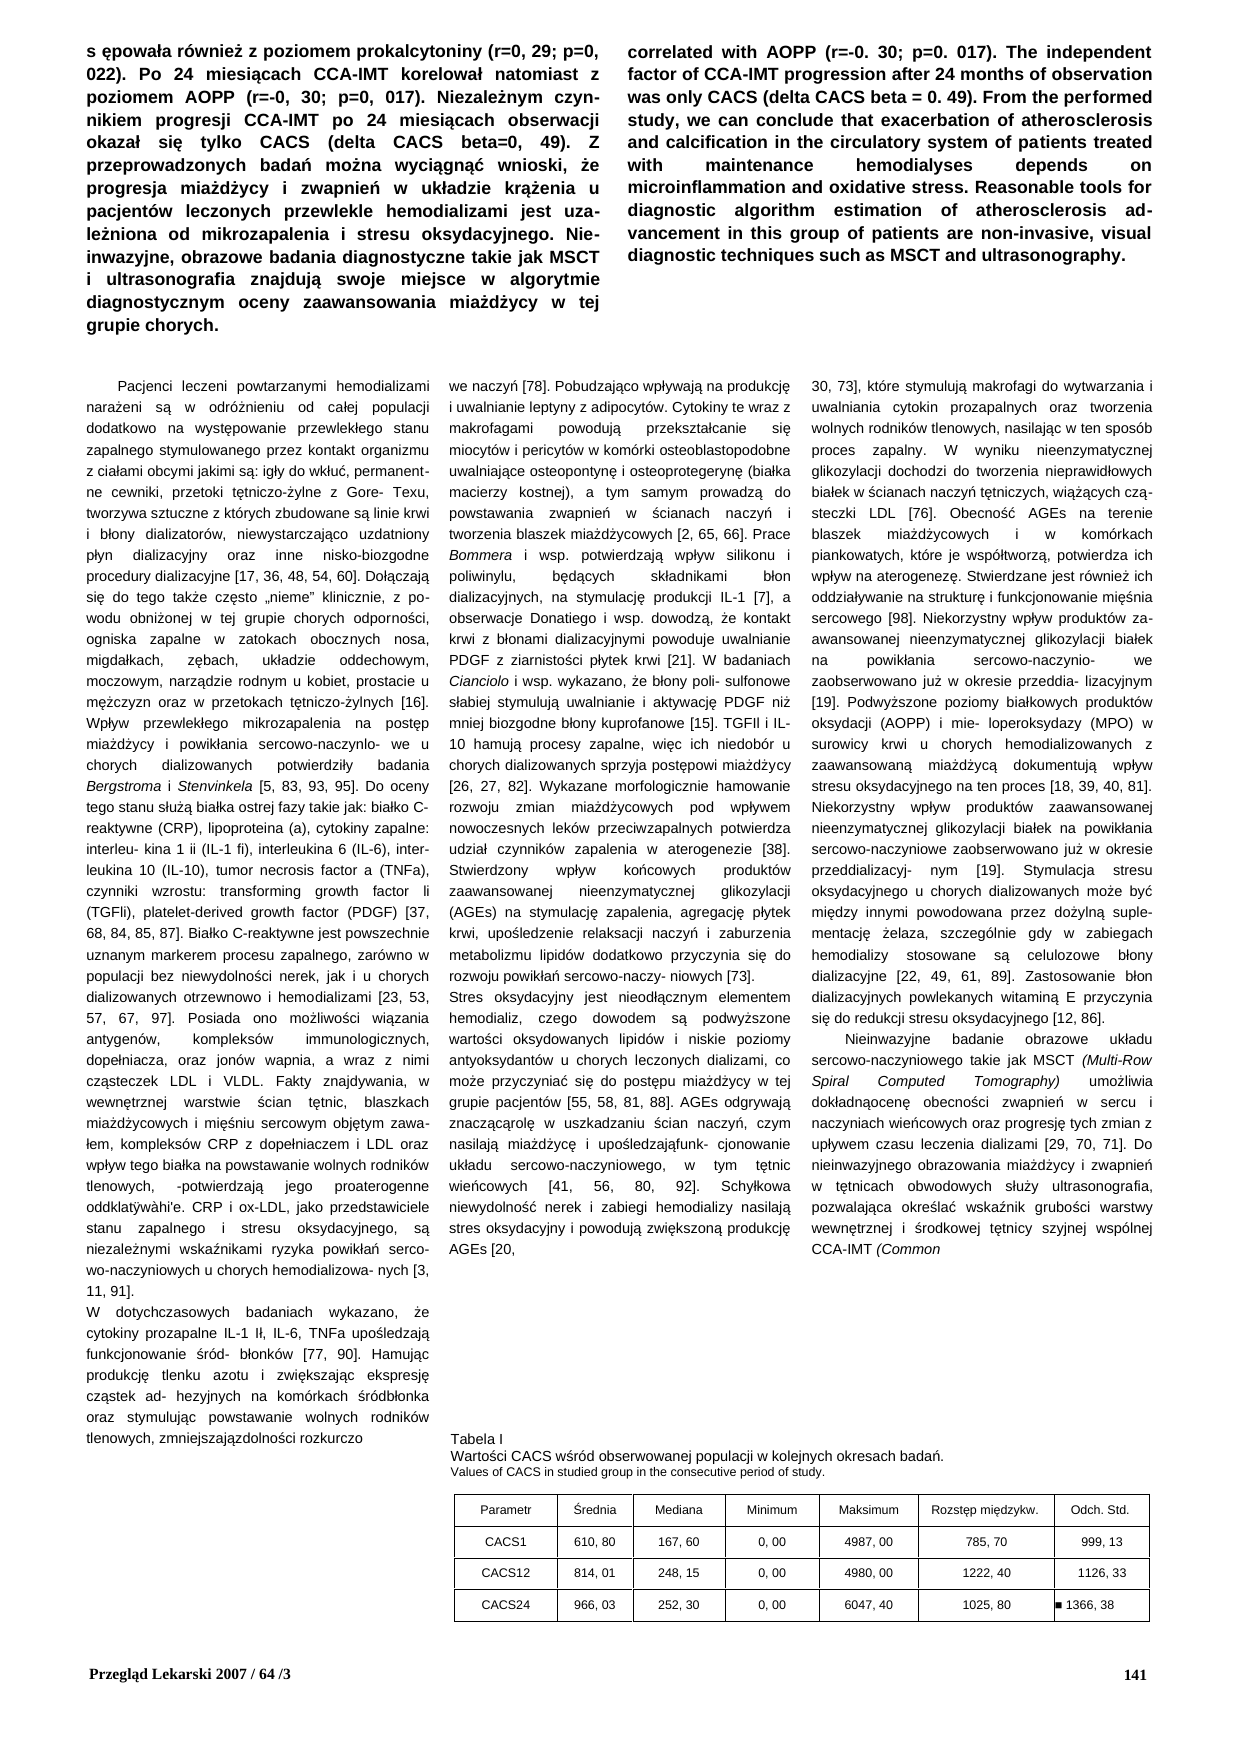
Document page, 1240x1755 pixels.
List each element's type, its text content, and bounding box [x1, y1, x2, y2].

table_cell 814, 01 [558, 1559, 632, 1588]
table_cell 0, 00 [726, 1590, 819, 1621]
text Wartości CACS wśród obserwowanej populacji w kolejnych okresach badań. [450, 1447, 958, 1464]
table_header Minimum [726, 1495, 819, 1526]
table_cell 0, 00 [726, 1527, 819, 1557]
table_header Mediana [634, 1495, 725, 1526]
table_cell 785, 70 [919, 1527, 1054, 1557]
table_cell 0, 00 [726, 1559, 819, 1588]
table_cell 4980, 00 [820, 1559, 918, 1588]
table_cell 1222, 40 [919, 1559, 1054, 1588]
table_cell 1025, 80 [919, 1590, 1054, 1621]
table_header Średnia [558, 1495, 632, 1526]
table_header Parametr [455, 1495, 557, 1526]
table_cell CACS1 [455, 1527, 557, 1557]
table_header Maksimum [820, 1495, 918, 1526]
text Stres oksydacyjny jest nieodłącznym elementem hemodializ, czego dowodem są podwyższone wartości oksydowanych lipi­dów i niskie poziomy antyoksydantów u cho­rych leczonych dializami, co może przyczy­niać się do postępu miażdżycy w tej grupie pacjentów [55, 58, 81, 88]. AGEs odgrywają znaczącąrolę w uszkadzaniu ścian naczyń, czym nasilają miażdżycę i upośledzająfunk- cjonowanie układu sercowo-naczyniowego, w tym tętnic wieńcowych [41, 56, 80, 92]. Schyłkowa niewydolność nerek i zabiegi hemodializy nasilają stres oksydacyjny i powodują zwiększoną produkcję AGEs [20, [449, 988, 791, 1258]
text 141 [1123, 1666, 1151, 1684]
table_cell 248, 15 [634, 1559, 725, 1588]
text Nieinwazyjne badanie obrazowe układu sercowo-naczyniowego takie jak MSCT (Multi-Row Spiral Computed Tomography) umożliwia dokładnąocenę obecności zwap­nień w sercu i naczyniach wieńcowych oraz progresję tych zmian z upływem czasu le­czenia dializami [29, 70, 71]. Do nieinwazyj­nego obrazowania miażdżycy i zwapnień w tętnicach obwodowych służy ultrasonogra­fia, pozwalająca określać wskaźnik grubo­ści warstwy wewnętrznej i środkowej tętni­cy szyjnej wspólnej CCA-IMT (Common [811, 1030, 1153, 1258]
table_cell 966, 03 [558, 1590, 632, 1621]
text s ępowała również z poziomem prokalcytoniny (r=0, 29; p=0, 022). Po 24 miesiącach CCA-IMT korelował natomiast z poziomem AOPP (r=-0, 30; p=0, 017). Niezależnym czyn­nikiem progresji CCA-IMT po 24 miesiącach obserwacji okazał się tylko CACS (delta CACS beta=0, 49). Z przeprowadzonych badań można wyciągnąć wnioski, że progresja miażdżycy i zwapnień w układzie krążenia u pacjentów leczonych przewlekle hemodializami jest uza­leżniona od mikrozapalenia i stresu oksydacyjnego. Nie­inwazyjne, obrazowe badania diagnostyczne takie jak MSCT i ultrasonografia znajdują swoje miejsce w algoryt­mie diagnostycznym oceny zaawansowania miażdżycy w tej grupie chorych. [86, 41, 600, 335]
text 30, 73], które stymulują makrofagi do wytwa­rzania i uwalniania cytokin prozapalnych oraz tworzenia wolnych rodników tlenowych, nasilając w ten sposób proces zapalny. W wyniku nieenzymatycznej glikozylacji docho­dzi do tworzenia nieprawidłowych białek w ścianach naczyń tętniczych, wiążących czą­steczki LDL [76]. Obecność AGEs na tere­nie blaszek miażdżycowych i w komórkach piankowatych, które je współtworzą, potwier­dza ich wpływ na aterogenezę. Stwierdza­ne jest również ich oddziaływanie na struk­turę i funkcjonowanie mięśnia sercowego [98]. Niekorzystny wpływ produktów za­awansowanej nieenzymatycznej glikozyla­cji białek na powikłania sercowo-naczynio- we zaobserwowano już w okresie przeddia- lizacyjnym [19]. Podwyższone poziomy biał­kowych produktów oksydacji (AOPP) i mie- loperoksydazy (MPO) w surowicy krwi u chorych hemodializowanych z zaawansowa­ną miażdżycą dokumentują wpływ stresu oksydacyjnego na ten proces [18, 39, 40, 81]. Niekorzystny wpływ produktów zaawanso­wanej nieenzymatycznej glikozylacji białek na powikłania sercowo-naczyniowe zaob­serwowano już w okresie przeddializacyj- nym [19]. Stymulacja stresu oksydacyjnego u chorych dializowanych może być między innymi powodowana przez dożylną suple- mentację żelaza, szczególnie gdy w zabie­gach hemodializy stosowane są celulozo­we błony dializacyjne [22, 49, 61, 89]. Zasto­sowanie błon dializacyjnych powlekanych witaminą E przyczynia się do redukcji stre­su oksydacyjnego [12, 86]. [811, 378, 1153, 1026]
text Przegląd Lekarski 2007 / 64 /3 [89, 1664, 319, 1682]
table_cell 167, 60 [634, 1527, 725, 1557]
table_cell 252, 30 [634, 1590, 725, 1621]
table_cell CACS24 [455, 1590, 557, 1621]
table_cell 999, 13 [1055, 1527, 1149, 1557]
text W dotychczasowych badaniach wyka­zano, że cytokiny prozapalne IL-1 Ił, IL-6, TNFa upośledzają funkcjonowanie śród- błonków [77, 90]. Hamując produkcję tlenku azotu i zwiększając ekspresję cząstek ad- hezyjnych na komórkach śródbłonka oraz stymulując powstawanie wolnych rodników tlenowych, zmniejszajązdolności rozkurczo­ [86, 1304, 429, 1447]
table_cell ■ 1366, 38 [1055, 1590, 1149, 1621]
table_cell 4987, 00 [820, 1527, 918, 1557]
text Tabela I [450, 1431, 958, 1447]
table_header Odch. Std. [1055, 1495, 1149, 1526]
text Pacjenci leczeni powtarzanymi hemo­dializami narażeni są w odróżnieniu od ca­łej populacji dodatkowo na występowanie przewlekłego stanu zapalnego stymulowa­nego przez kontakt organizmu z ciałami obcymi jakimi są: igły do wkłuć, permanent­ne cewniki, przetoki tętniczo-żylne z Gore- Texu, tworzywa sztuczne z których zbudo­wane są linie krwi i błony dializatorów, nie­wystarczająco uzdatniony płyn dializacyjny oraz inne nisko-biozgodne procedury diali­zacyjne [17, 36, 48, 54, 60]. Dołączają się do tego także często „nieme” klinicznie, z po­wodu obniżonej w tej grupie chorych odpor­ności, ogniska zapalne w zatokach obocz­nych nosa, migdałkach, zębach, układzie oddechowym, moczowym, narządzie rod­nym u kobiet, prostacie u mężczyzn oraz w przetokach tętniczo-żylnych [16]. Wpływ przewlekłego mikrozapalenia na postęp miażdżycy i powikłania sercowo-naczynlo- we u chorych dializowanych potwierdziły badania Bergstroma i Stenvinkela [5, 83, 93, 95]. Do oceny tego stanu służą białka ostrej fazy takie jak: białko C-reaktywne (CRP), lipoproteina (a), cytokiny zapalne: interleu- kina 1 ii (IL-1 fi), interleukina 6 (IL-6), inter- leukina 10 (IL-10), tumor necrosis factor a (TNFa), czynniki wzrostu: transforming growth factor li (TGFli), platelet-derived growth factor (PDGF) [37, 68, 84, 85, 87]. Biał­ko C-reaktywne jest powszechnie uznanym markerem procesu zapalnego, zarówno w populacji bez niewydolności nerek, jak i u chorych dializowanych otrzewnowo i hemo­dializami [23, 53, 57, 67, 97]. Posiada ono możliwości wiązania antygenów, komplek­sów immunologicznych, dopełniacza, oraz jonów wapnia, a wraz z nimi cząsteczek LDL i VLDL. Fakty znajdywania, w wewnętrznej warstwie ścian tętnic, blaszkach miażdży­cowych i mięśniu sercowym objętym zawa­łem, kompleksów CRP z dopełniaczem i LDL oraz wpływ tego białka na powstawanie wolnych rodników tlenowych, -potwierdzają jego proaterogenne oddklatÿwàhi'e. CRP i ox-LDL, jako przedstawiciele stanu zapal­nego i stresu oksydacyjnego, są niezależ­nymi wskaźnikami ryzyka powikłań serco- wo-naczyniowych u chorych hemodializowa- nych [3, 11, 91]. [86, 378, 429, 1300]
table_cell 6047, 40 [820, 1590, 918, 1621]
table_cell CACS12 [455, 1559, 557, 1588]
text we naczyń [78]. Pobudzająco wpływają na produkcję i uwalnianie leptyny z adipocytów. Cytokiny te wraz z makrofagami powodują przekształcanie się miocytów i pericytów w komórki osteoblastopodobne uwalniające osteopontynę i osteoprotegerynę (białka macierzy kostnej), a tym samym prowadzą do powstawania zwapnień w ścianach na­czyń i tworzenia blaszek miażdżycowych [2, 65, 66]. Prace Bommera i wsp. potwierdzają wpływ silikonu i poliwinylu, będących skład­nikami błon dializacyjnych, na stymulację produkcji IL-1 [7], a obserwacje Donatiego i wsp. dowodzą, że kontakt krwi z błonami dializacyjnymi powoduje uwalnianie PDGF z ziarnistości płytek krwi [21]. W badaniach Cianciolo i wsp. wykazano, że błony poli- sulfonowe słabiej stymulują uwalnianie i aktywację PDGF niż mniej biozgodne błony kuprofanowe [15]. TGFIl i IL-10 hamują pro­cesy zapalne, więc ich niedobór u chorych dializowanych sprzyja postępowi miażdży­cy [26, 27, 82]. Wykazane morfologicznie hamowanie rozwoju zmian miażdżycowych pod wpływem nowoczesnych leków przeciw­zapalnych potwierdza udział czynników za­palenia w aterogenezie [38]. Stwierdzony wpływ końcowych produktów zaawansowa­nej nieenzymatycznej glikozylacji (AGEs) na stymulację zapalenia, agregację płytek krwi, upośledzenie relaksacji naczyń i zaburze­nia metabolizmu lipidów dodatkowo przyczy­nia się do rozwoju powikłań sercowo-naczy- niowych [73]. [449, 378, 791, 984]
table_cell 1126, 33 [1055, 1559, 1149, 1588]
table_header Rozstęp międzykw. [919, 1495, 1054, 1526]
text Values of CACS in studied group in the consecutive period of study. [450, 1464, 958, 1478]
text correlated with AOPP (r=-0. 30; p=0. 017). The independent factor of CCA-IMT progression after 24 months of observa­tion was only CACS (delta CACS beta = 0. 49). From the per­formed study, we can conclude that exacerbation of athero­sclerosis and calcification in the circulatory system of pa­tients treated with maintenance hemodialyses depends on microinflammation and oxidative stress. Reasonable tools for diagnostic algorithm estimation of atherosclerosis ad­vancement in this group of patients are non-invasive, visual diagnostic techniques such as MSCT and ultrasonography. [627, 42, 1152, 265]
table_cell 610, 80 [558, 1527, 632, 1557]
